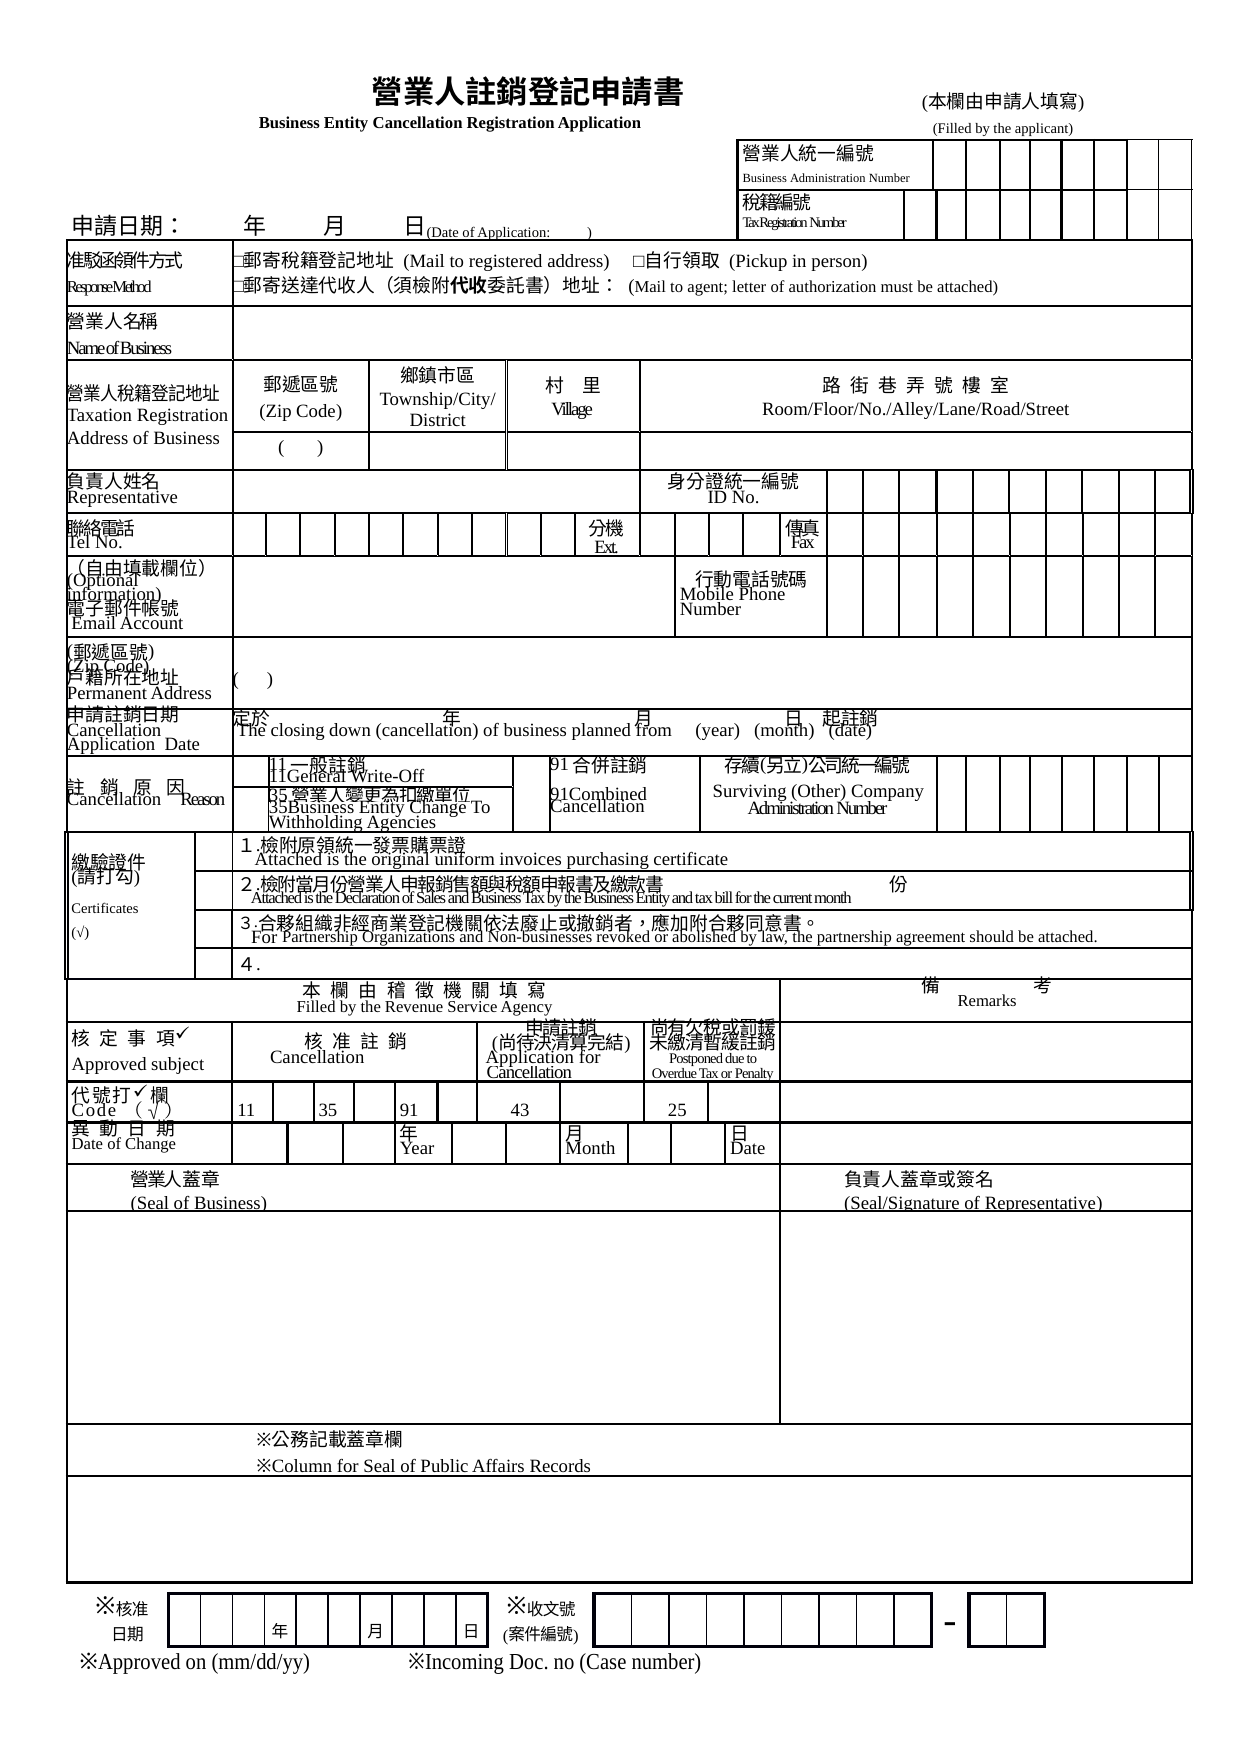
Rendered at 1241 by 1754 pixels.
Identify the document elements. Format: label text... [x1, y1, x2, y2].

table_cell 申請註銷日期 Cancellation Application Date [68, 710, 232, 755]
table_cell [828, 514, 862, 555]
table_cell [1047, 514, 1082, 555]
table_cell [1031, 191, 1060, 239]
table_cell 稅籍編號 Tax Registration Number [739, 191, 903, 239]
table_cell [439, 514, 471, 555]
table_header [170, 1595, 200, 1645]
table_cell [267, 514, 299, 555]
table_header [596, 1595, 631, 1645]
table_cell [561, 1083, 643, 1121]
table_cell 11 [233, 1083, 272, 1121]
table_cell [1084, 557, 1118, 636]
table_cell [68, 1212, 779, 1423]
table_cell 備 考 Remarks [781, 980, 1191, 1021]
table_cell 核 准 註 銷 Cancellation [233, 1023, 476, 1080]
table_cell [1083, 471, 1118, 512]
table_cell [1031, 757, 1061, 831]
table_header [329, 1595, 359, 1645]
table_cell [900, 471, 935, 512]
table_cell [864, 471, 898, 512]
table_cell [629, 1124, 670, 1163]
table_cell 路 街 巷 弄 號 樓 室 Room/Floor/No./Alley/Lane/Road/Street [641, 361, 1191, 431]
table_header [1007, 1595, 1043, 1645]
table_cell [1128, 140, 1158, 189]
table_cell [905, 191, 935, 239]
table_cell 鄉鎮市區 Township/City/District [370, 361, 505, 431]
table_cell 傳真 Fax [781, 514, 826, 555]
table_cell 郵遞區號 (Zip Code) [234, 361, 368, 431]
table_cell [344, 1124, 394, 1163]
table_header [895, 1595, 930, 1645]
table_cell 35營業人變更為扣繳單位 35Business Entity Change To Withholding Agencies [270, 788, 512, 831]
table_cell [1063, 191, 1093, 239]
table_cell 異 動 日 期 Date of Change [68, 1124, 231, 1163]
table_header [393, 1595, 423, 1645]
table_cell [1160, 757, 1191, 831]
table_header [297, 1595, 327, 1645]
table_cell [676, 514, 708, 555]
table_cell [781, 1212, 1191, 1423]
table_cell [974, 514, 1009, 555]
table_header [820, 1595, 856, 1645]
table_cell [196, 911, 231, 947]
table_cell [641, 514, 674, 555]
table_cell [1047, 471, 1081, 512]
table_cell 11一般註銷 11General Write-Off [270, 757, 512, 786]
table_cell [439, 1083, 476, 1121]
table_cell □郵寄稅籍登記地址 (Mail to registered address) □自行領取 (Pickup in person) □郵寄送達代收人（須檢附代收委託書）地址： (Mail to agent; letter of authorization must be attached) [234, 241, 1191, 305]
table_cell [234, 788, 268, 831]
table_cell [1031, 141, 1060, 189]
table_cell [1095, 141, 1126, 189]
table_cell [1063, 757, 1093, 831]
table_cell [1095, 191, 1126, 239]
table_cell [864, 557, 898, 636]
table_cell ( ) [234, 433, 368, 469]
table_cell [1128, 757, 1158, 831]
table_cell ※公務記載蓋章欄 ※Column for Seal of Public Affairs Records [68, 1425, 1191, 1475]
table_cell 35 [315, 1083, 353, 1121]
table_header [201, 1595, 232, 1645]
table_cell [473, 514, 505, 555]
table_cell [514, 757, 549, 831]
table_cell [68, 1477, 1191, 1581]
table_cell [274, 1083, 313, 1121]
table_cell [370, 433, 505, 469]
table_cell [938, 514, 972, 555]
table_cell 申請日期： 年 月 日(Date of Application: ) [67, 139, 736, 239]
table_cell [781, 1083, 1191, 1121]
table_cell [710, 514, 742, 555]
table_cell [336, 514, 368, 555]
table_cell 負責人蓋章或簽名 (Seal/Signature of Representative) [781, 1165, 1191, 1209]
table_header - [933, 1592, 967, 1645]
table_cell [234, 557, 674, 636]
table_cell [781, 1124, 1191, 1163]
table_cell [1156, 471, 1189, 512]
table_cell [938, 471, 972, 512]
table_header 日 [457, 1595, 486, 1645]
table_header ※核准 日期 [75, 1592, 167, 1645]
table_cell [934, 141, 965, 189]
table_header [707, 1595, 743, 1645]
table_cell [233, 1124, 286, 1163]
table_cell [507, 1124, 559, 1163]
table_cell [234, 307, 1191, 359]
table_cell 繳驗證件 (請打勾) Certificates (√) [69, 833, 194, 978]
table_header 營業人註銷登記申請書 Business Entity Cancellation Registration Application [67, 75, 831, 139]
table_cell [1084, 514, 1118, 555]
table_cell [1095, 757, 1126, 831]
table_cell 年 Year [396, 1124, 451, 1163]
table_cell [974, 471, 1008, 512]
table_header [670, 1595, 706, 1645]
table_cell [1001, 757, 1029, 831]
table_cell 尚有欠稅或罰鍰未繳清暫緩註銷 Postponed due to Overdue Tax or Penalty [645, 1023, 779, 1080]
table_cell [404, 514, 437, 555]
table_header [425, 1595, 455, 1645]
table_cell [781, 1023, 1191, 1080]
table_cell [301, 514, 334, 555]
table_cell [967, 757, 999, 831]
table_cell [453, 1124, 505, 1163]
table_header [971, 1595, 1006, 1645]
table_cell [1156, 557, 1191, 636]
table_cell [1063, 141, 1093, 189]
table_cell 營業人統一編號 Business Administration Number [739, 141, 932, 189]
table_cell ２.檢附當月份營業人申報銷售額與稅額申報書及繳款書 份 Attached is the Declaration of Sales and Business Tax by the Business Entity and tax bill for the current month [233, 872, 1189, 909]
table_cell 本 欄 由 稽 徵 機 關 填 寫 Filled by the Revenue Service Agency [68, 980, 779, 1021]
table_cell [289, 1124, 342, 1163]
table_cell 月 Month [561, 1124, 627, 1163]
table_cell [974, 557, 1009, 636]
table_cell 行動電話號碼 Mobile Phone Number [676, 557, 826, 636]
table_cell [1159, 140, 1191, 189]
table_cell [370, 514, 402, 555]
table_cell [864, 514, 898, 555]
table_cell １.檢附原領統一發票購票證 Attached is the original uniform invoices purchasing certificate [233, 833, 1189, 870]
table_cell [900, 557, 936, 636]
table_cell [1120, 557, 1154, 636]
table_cell 25 [645, 1083, 707, 1121]
table_cell 身分證統一編號 ID No. [641, 471, 826, 512]
table_cell 營業人蓋章 (Seal of Business) [68, 1165, 779, 1209]
table_cell [1120, 514, 1154, 555]
table_cell [828, 471, 862, 512]
table_cell 營業人名稱 Name of Business [68, 307, 232, 359]
table_cell 准駁函領件方式 Response Method [68, 241, 232, 305]
table_header (本欄由申請人填寫) (Filled by the applicant) [831, 75, 1173, 139]
table_cell [1128, 190, 1158, 239]
text ※Approved on (mm/dd/yy) ※Incoming Doc. no (Case number) [56, 1648, 1188, 1674]
table_cell [1001, 141, 1029, 189]
table_cell [938, 191, 965, 239]
table_cell [828, 557, 862, 636]
table_cell [1159, 190, 1191, 239]
table_cell (郵遞區號) (Zip Code) 戶籍所在地址 Permanent Address [68, 638, 232, 708]
table_cell [938, 757, 965, 831]
table_cell [196, 833, 232, 870]
table_cell 分機 Ext. [576, 514, 639, 555]
table_cell 代號打欄 Code （√） [68, 1083, 231, 1121]
table_cell [967, 191, 999, 239]
table_cell [234, 514, 265, 555]
table_cell [1156, 514, 1191, 555]
table_cell [1001, 191, 1029, 239]
table_cell [709, 1083, 779, 1121]
table_cell 91合併註銷 91Combined Cancellation [551, 757, 699, 831]
table_cell [234, 471, 639, 512]
table_cell 存續(另立)公司統一編號 Surviving (Other) Company Administration Number [701, 757, 936, 831]
table_cell [1010, 471, 1045, 512]
table_header 月 [361, 1595, 391, 1645]
table_cell [196, 872, 232, 909]
table_cell 村 里 Village [508, 361, 639, 431]
table_cell 核 定 事 項 Approved subject [68, 1023, 231, 1080]
table_cell 日 Date [726, 1124, 779, 1163]
table_cell 定於 年 月 日 起註銷 The closing down (cancellation) of business planned from (year) (month) (date) [234, 710, 1191, 755]
table_cell 聯絡電話 Tel No. [68, 514, 232, 555]
table_cell 註 銷 原 因 Cancellation Reason [68, 757, 232, 831]
table_cell [234, 757, 268, 786]
table_cell （自由填載欄位）(Optional information) 電子郵件帳號 Email Account [68, 557, 232, 636]
table_cell [672, 1124, 724, 1163]
table_header ※收文號 (案件編號) [489, 1592, 592, 1645]
table_cell [1047, 557, 1082, 636]
table_cell ３.合夥組織非經商業登記機關依法廢止或撤銷者，應加附合夥同意書。 For Partnership Organizations and Non-businesses revoked or abolished by law, the partnership agreement should be attached. [233, 911, 1191, 947]
table_header [857, 1595, 893, 1645]
table_cell [508, 514, 540, 555]
table_cell ４. [233, 949, 1191, 978]
table_cell [744, 514, 779, 555]
table_cell 負責人姓名 Representative [68, 471, 232, 512]
table_cell [641, 433, 1191, 469]
table_header [1173, 75, 1192, 139]
table_cell 91 [396, 1083, 436, 1121]
table_header [632, 1595, 668, 1645]
table_cell 營業人稅籍登記地址 Taxation Registration Address of Business [68, 361, 232, 469]
table_cell [355, 1083, 394, 1121]
table_cell [542, 514, 574, 555]
table_header [233, 1595, 264, 1645]
table_cell [1011, 514, 1045, 555]
table_cell [508, 433, 639, 469]
table_header [745, 1595, 781, 1645]
table_cell [967, 141, 999, 189]
table_cell [938, 557, 972, 636]
table_header 年 [265, 1595, 295, 1645]
table_cell [1011, 557, 1045, 636]
table_cell [196, 949, 231, 978]
table_cell ( ) [234, 638, 1191, 708]
table_cell 43 [478, 1083, 559, 1121]
table_cell 申請註銷 (尚待決清算完結) Application for Cancellation [478, 1023, 643, 1080]
table_cell [1120, 471, 1154, 512]
table_cell [900, 514, 936, 555]
table_header [782, 1595, 818, 1645]
